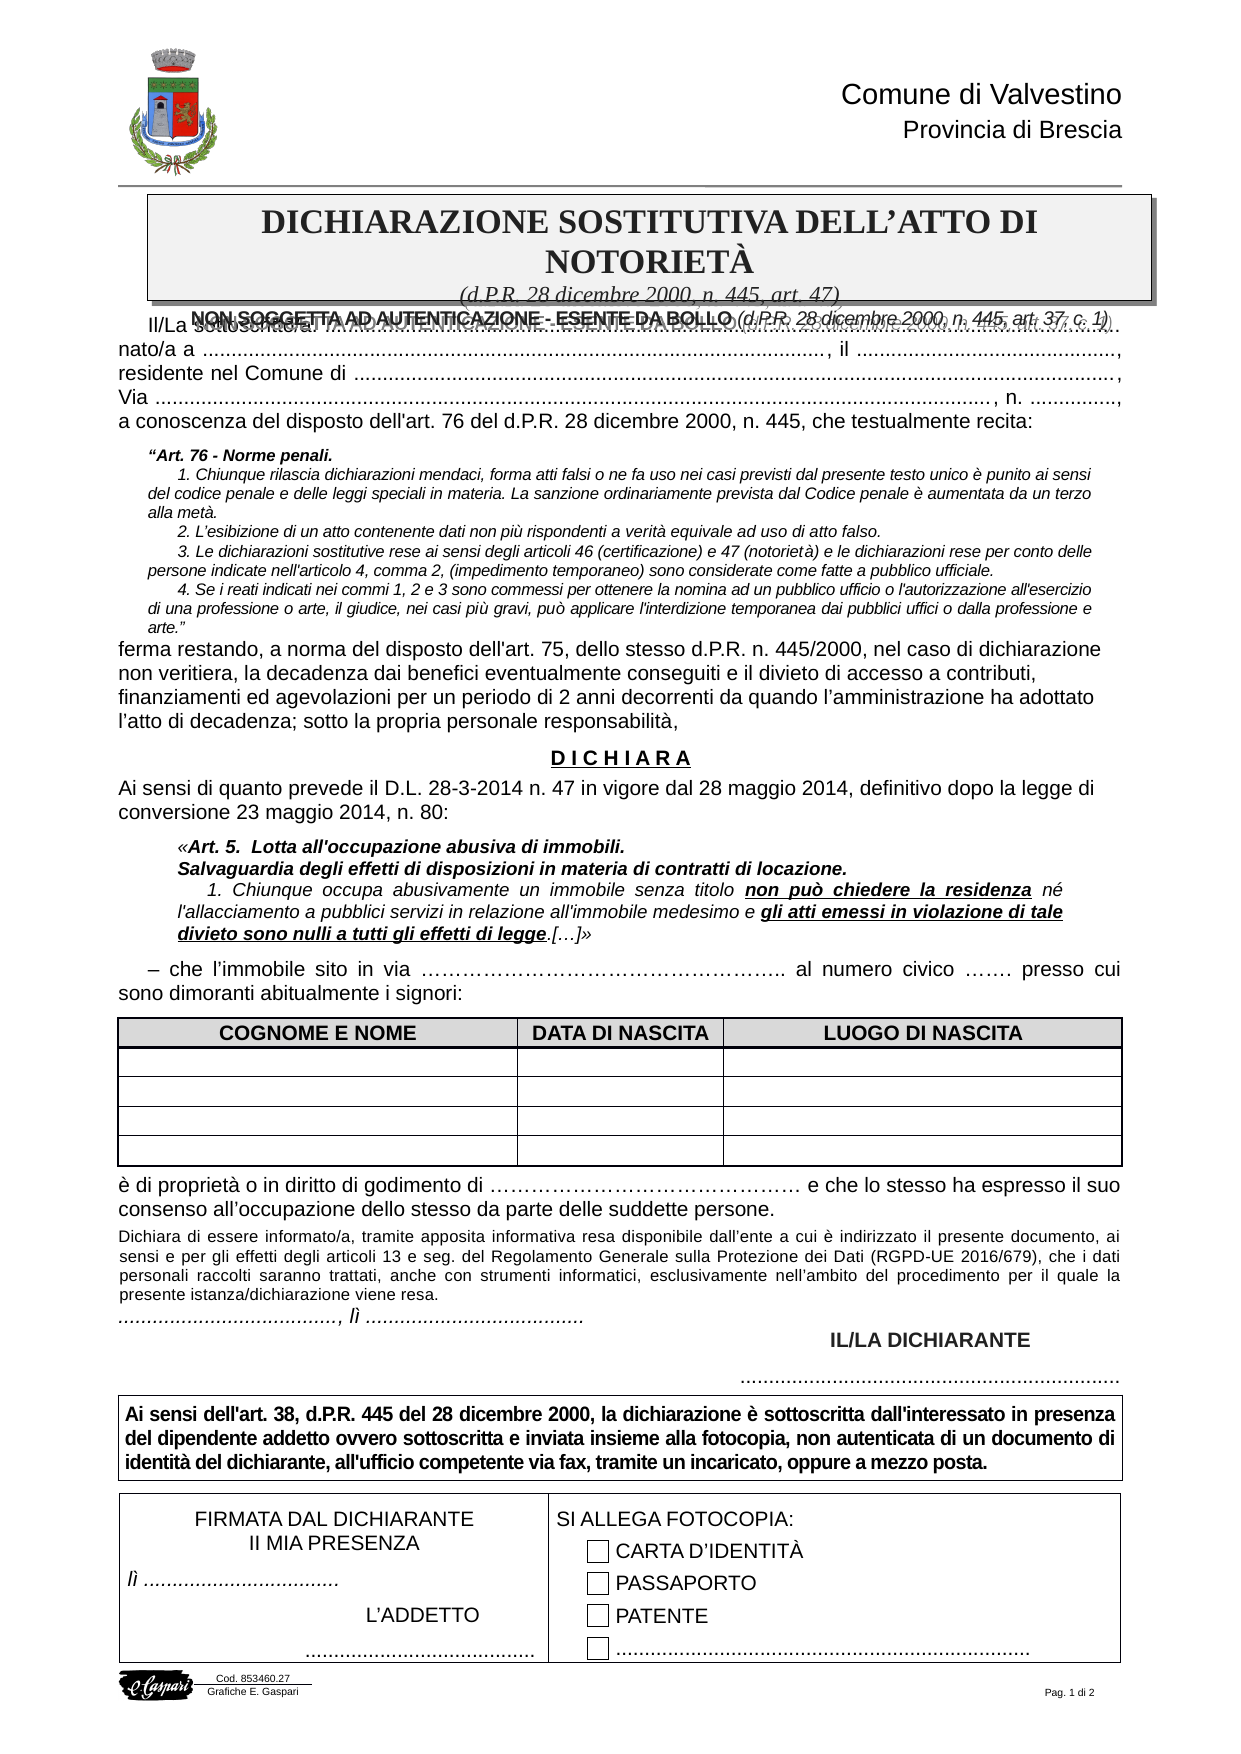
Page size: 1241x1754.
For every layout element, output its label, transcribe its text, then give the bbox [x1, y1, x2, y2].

text “Art. 76 - Norme penali. [148, 446, 1093, 465]
text Il/La sottoscritto/a. .......................................................................................................................................... nato/a a ............................................................................................................, il ............................................., residente nel Comune di ...................................................................................................................................., Via ................................................................................................................................................., n. ..............., a conoscenza del disposto dell'art. 76 del d.P.R. 28 dicembre 2000, n. 445, che testualmente recita: [118, 313, 1122, 433]
table_header LUOGO DI NASCITA [724, 1019, 1121, 1046]
text 3. Le dichiarazioni sostitutive rese ai sensi degli articoli 46 (certificazione) e 47 (notorietà) e le dichiarazioni rese per conto delle persone indicate nell'articolo 4, comma 2, (impedimento temporaneo) sono considerate come fatte a pubblico ufficiale. [148, 541, 1093, 580]
table_cell [724, 1107, 1121, 1135]
table_cell [724, 1077, 1121, 1106]
table_cell [518, 1107, 723, 1135]
text Comune di Valvestino [224, 77, 1122, 110]
text 4. Se i reati indicati nei commi 1, 2 e 3 sono commessi per ottenere la nomina ad un pubblico ufficio o l'autorizzazione all'esercizio di una professione o arte, il giudice, nei casi più gravi, può applicare l'interdizione temporanea dai pubblici uffici o dalla professione e arte.” [148, 580, 1093, 637]
text D I C H I A R A [119, 746, 1122, 769]
table_cell [518, 1077, 723, 1106]
text 2. L’esibizione di un atto contenente dati non più rispondenti a verità equivale ad uso di atto falso. [148, 522, 1093, 541]
table_cell [724, 1136, 1121, 1165]
picture [122, 46, 224, 178]
text 1. Chiunque rilascia dichiarazioni mendaci, forma atti falsi o ne fa uso nei casi previsti dal presente testo unico è punito ai sensi del codice penale e delle leggi speciali in materia. La sanzione ordinariamente prevista dal Codice penale è aumentata da un terzo alla metà. [148, 465, 1093, 522]
text ......................................, lì ...................................... [118, 1304, 1122, 1328]
table_cell [724, 1049, 1121, 1076]
text Ai sensi di quanto prevede il D.L. 28-3-2014 n. 47 in vigore dal 28 maggio 2014, definitivo dopo la legge di conversione 23 maggio 2014, n. 80: [118, 776, 1122, 824]
table_cell [518, 1049, 723, 1076]
table_header Ai sensi dell'art. 38, d.P.R. 445 del 28 dicembre 2000, la dichiarazione è sottoscritta dall'interessato in presenza del dipendente addetto ovvero sottoscritta e inviata insieme alla fotocopia, non autenticata di un documento di identità del dichiarante, all'ufficio competente via fax, tramite un incaricato, oppure a mezzo posta. [119, 1396, 1122, 1480]
list 1. Chiunque occupa abusivamente un immobile senza titolo non può chiedere la residenza né l'allacciamento a pubblici servizi in relazione all'immobile medesimo e gli atti emessi in violazione di tale divieto sono nulli a tutti gli effetti di legge.[…]» [177, 879, 1063, 944]
table_cell [119, 1077, 517, 1106]
picture [118, 1669, 194, 1701]
text IL/LA DICHIARANTE [738, 1328, 1122, 1352]
table_cell [119, 1136, 517, 1165]
table_cell [518, 1136, 723, 1165]
text Provincia di Brescia [224, 115, 1122, 144]
text «Art. 5. Lotta all'occupazione abusiva di immobili. [177, 836, 1063, 858]
text ferma restando, a norma del disposto dell'art. 75, dello stesso d.P.R. n. 445/2000, nel caso di dichiarazione non veritiera, la decadenza dai benefici eventualmente conseguiti e il divieto di accesso a contributi, finanziamenti ed agevolazioni per un periodo di 2 anni decorrenti da quando l’amministrazione ha adottato l’atto di decadenza; sotto la propria personale responsabilità, [118, 637, 1122, 733]
table_header COGNOME E NOME [119, 1019, 517, 1046]
table_header SI ALLEGA FOTOCOPIA: CARTA D’IDENTITÀ PASSAPORTO PATENTE ........................................................................ [549, 1494, 1120, 1662]
text Salvaguardia degli effetti di disposizioni in materia di contratti di locazione. [177, 858, 1063, 879]
table_cell [119, 1107, 517, 1135]
table_header DATA DI NASCITA [518, 1019, 723, 1046]
text .................................................................. [738, 1364, 1122, 1388]
text è di proprietà o in diritto di godimento di ……………………………………… e che lo stesso ha espresso il suo consenso all’occupazione dello stesso da parte delle suddette persone. [118, 1173, 1122, 1221]
table_cell [119, 1049, 517, 1076]
text – che l’immobile sito in via …………………………………………….. al numero civico ……. presso cui sono dimoranti abitualmente i signori: [118, 956, 1122, 1004]
table_header FIRMATA DAL DICHIARANTE II MIA PRESENZA lì .................................. L’ADDETTO ........................................ [120, 1494, 548, 1662]
text Dichiara di essere informato/a, tramite apposita informativa resa disponibile dall’ente a cui è indirizzato il presente documento, ai sensi e per gli effetti degli articoli 13 e seg. del Regolamento Generale sulla Protezione dei Dati (RGPD-UE 2016/679), che i dati personali raccolti saranno trattati, anche con strumenti informatici, esclusivamente nell’ambito del procedimento per il quale la presente istanza/dichiarazione viene resa. [118, 1227, 1122, 1304]
